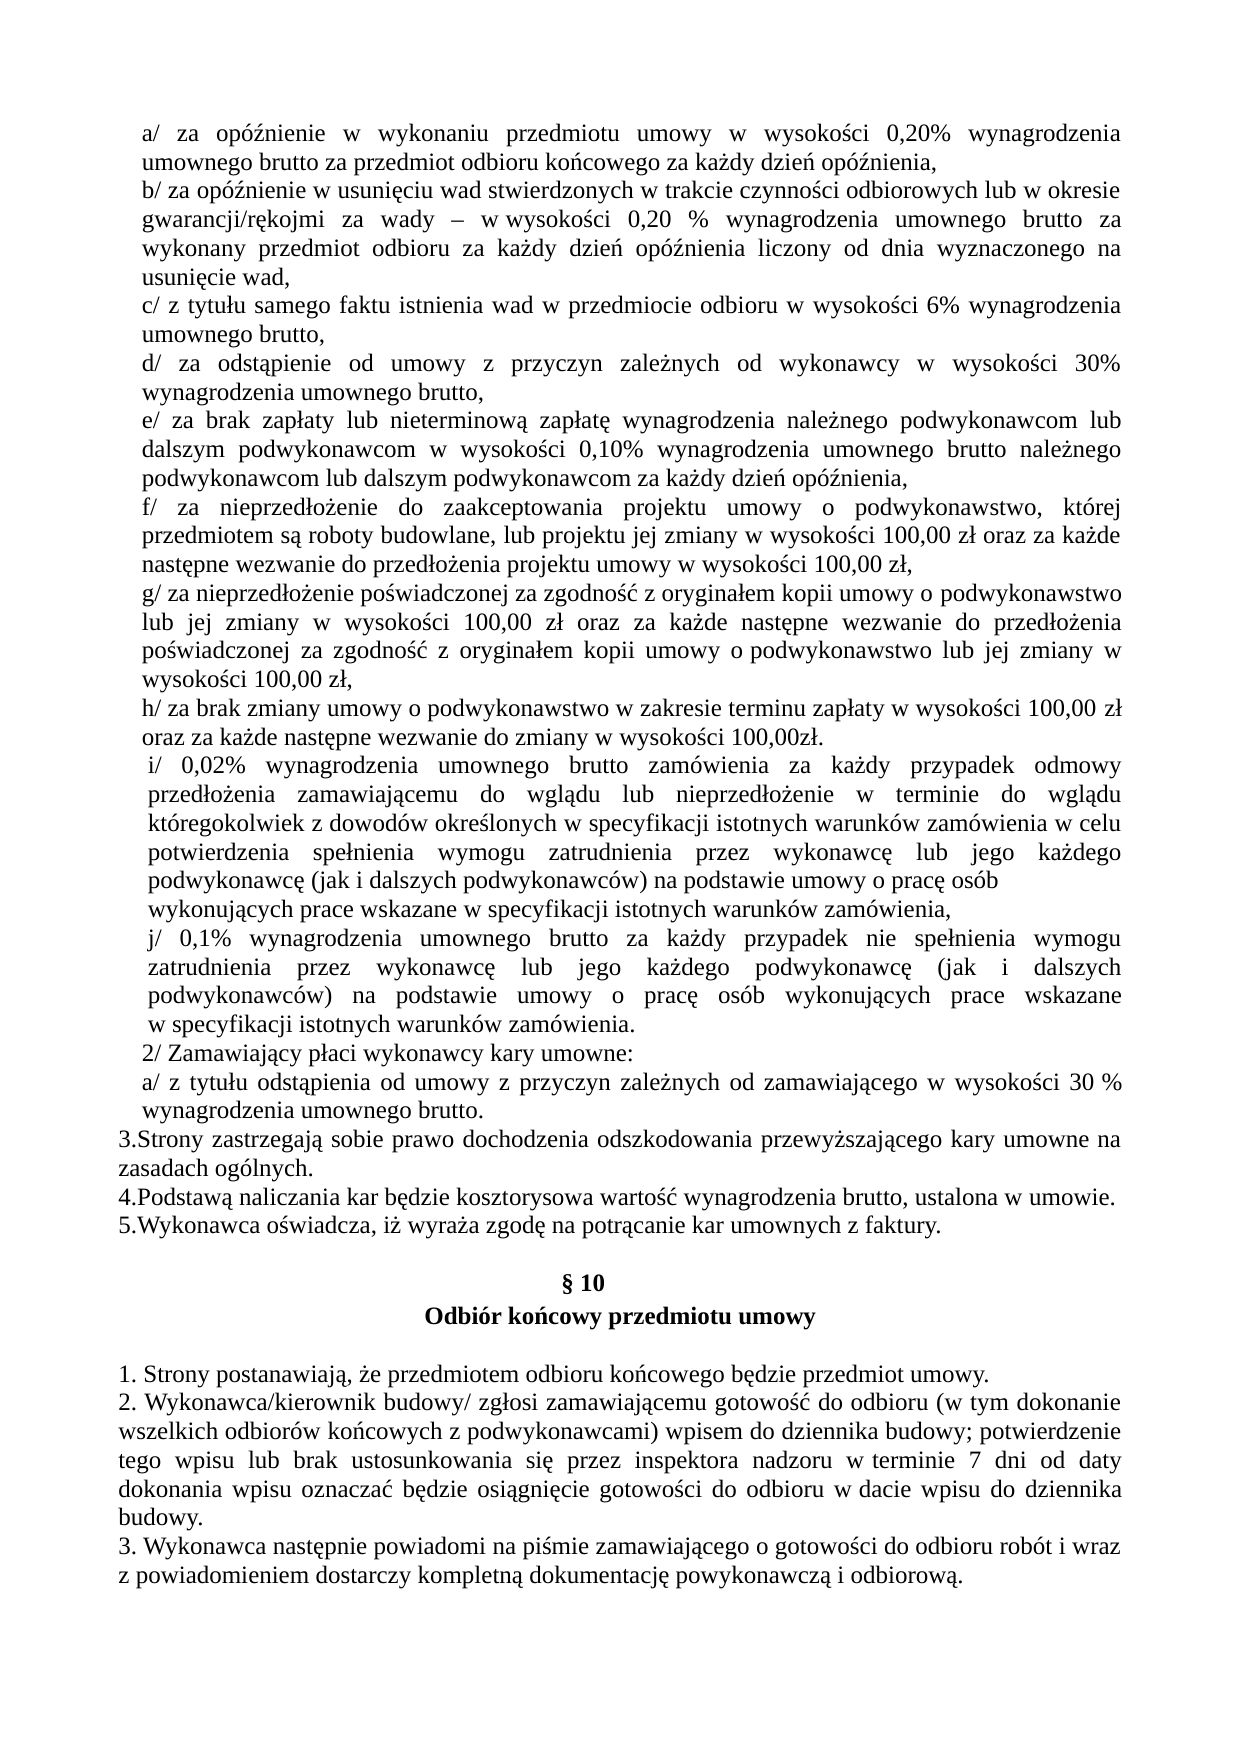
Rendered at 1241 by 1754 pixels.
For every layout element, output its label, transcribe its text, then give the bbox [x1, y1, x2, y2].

text 5.Wykonawca oświadcza, iż wyraża zgodę na potrącanie kar umownych z faktury. [118, 1211, 1122, 1239]
text f/ za nieprzedłożenie do zaakceptowania projektu umowy o podwykonawstwo, której przedmiotem są roboty budowlane, lub projektu jej zmiany w wysokości 100,00 zł oraz za każde następne wezwanie do przedłożenia projektu umowy w wysokości 100,00 zł, [142, 492, 1122, 578]
text a/ z tytułu odstąpienia od umowy z przyczyn zależnych od zamawiającego w wysokości 30 % wynagrodzenia umownego brutto. [142, 1067, 1122, 1124]
text 3. Wykonawca następnie powiadomi na piśmie zamawiającego o gotowości do odbioru robót i wraz z powiadomieniem dostarczy kompletną dokumentację powykonawczą i odbiorową. [118, 1531, 1122, 1589]
text § 10 [118, 1268, 1122, 1297]
text 2. Wykonawca/kierownik budowy/ zgłosi zamawiającemu gotowość do odbioru (w tym dokonanie wszelkich odbiorów końcowych z podwykonawcami) wpisem do dziennika budowy; potwierdzenie tego wpisu lub brak ustosunkowania się przez inspektora nadzoru w terminie 7 dni od daty dokonania wpisu oznaczać będzie osiągnięcie gotowości do odbioru w dacie wpisu do dziennika budowy. [118, 1387, 1122, 1531]
text i/ 0,02% wynagrodzenia umownego brutto zamówienia za każdy przypadek odmowy przedłożenia zamawiającemu do wglądu lub nieprzedłożenie w terminie do wglądu któregokolwiek z dowodów określonych w specyfikacji istotnych warunków zamówienia w celu potwierdzenia spełnienia wymogu zatrudnienia przez wykonawcę lub jego każdego podwykonawcę (jak i dalszych podwykonawców) na podstawie umowy o pracę osób [148, 751, 1122, 894]
text b/ za opóźnienie w usunięciu wad stwierdzonych w trakcie czynności odbiorowych lub w okresie gwarancji/rękojmi za wady – w wysokości 0,20 % wynagrodzenia umownego brutto za wykonany przedmiot odbioru za każdy dzień opóźnienia liczony od dnia wyznaczonego na usunięcie wad, [142, 176, 1122, 291]
text a/ za opóźnienie w wykonaniu przedmiotu umowy w wysokości 0,20% wynagrodzenia umownego brutto za przedmiot odbioru końcowego za każdy dzień opóźnienia, [142, 118, 1122, 176]
text h/ za brak zmiany umowy o podwykonawstwo w zakresie terminu zapłaty w wysokości 100,00 zł oraz za każde następne wezwanie do zmiany w wysokości 100,00zł. [142, 693, 1122, 751]
text 2/ Zamawiający płaci wykonawcy kary umowne: [142, 1038, 1122, 1067]
text 1. Strony postanawiają, że przedmiotem odbioru końcowego będzie przedmiot umowy. [118, 1359, 1122, 1387]
text j/ 0,1% wynagrodzenia umownego brutto za każdy przypadek nie spełnienia wymogu zatrudnienia przez wykonawcę lub jego każdego podwykonawcę (jak i dalszych podwykonawców) na podstawie umowy o pracę osób wykonujących prace wskazane w specyfikacji istotnych warunków zamówienia. [148, 923, 1122, 1038]
text g/ za nieprzedłożenie poświadczonej za zgodność z oryginałem kopii umowy o podwykonawstwo lub jej zmiany w wysokości 100,00 zł oraz za każde następne wezwanie do przedłożenia poświadczonej za zgodność z oryginałem kopii umowy o podwykonawstwo lub jej zmiany w wysokości 100,00 zł, [142, 578, 1122, 693]
text Odbiór końcowy przedmiotu umowy [118, 1301, 1122, 1330]
text wykonujących prace wskazane w specyfikacji istotnych warunków zamówienia, [148, 894, 1122, 923]
text c/ z tytułu samego faktu istnienia wad w przedmiocie odbioru w wysokości 6% wynagrodzenia umownego brutto, [142, 291, 1122, 348]
text 4.Podstawą naliczania kar będzie kosztorysowa wartość wynagrodzenia brutto, ustalona w umowie. [118, 1182, 1122, 1211]
text e/ za brak zapłaty lub nieterminową zapłatę wynagrodzenia należnego podwykonawcom lub dalszym podwykonawcom w wysokości 0,10% wynagrodzenia umownego brutto należnego podwykonawcom lub dalszym podwykonawcom za każdy dzień opóźnienia, [142, 406, 1122, 492]
text d/ za odstąpienie od umowy z przyczyn zależnych od wykonawcy w wysokości 30% wynagrodzenia umownego brutto, [142, 348, 1122, 406]
text 3.Strony zastrzegają sobie prawo dochodzenia odszkodowania przewyższającego kary umowne na zasadach ogólnych. [118, 1124, 1122, 1182]
